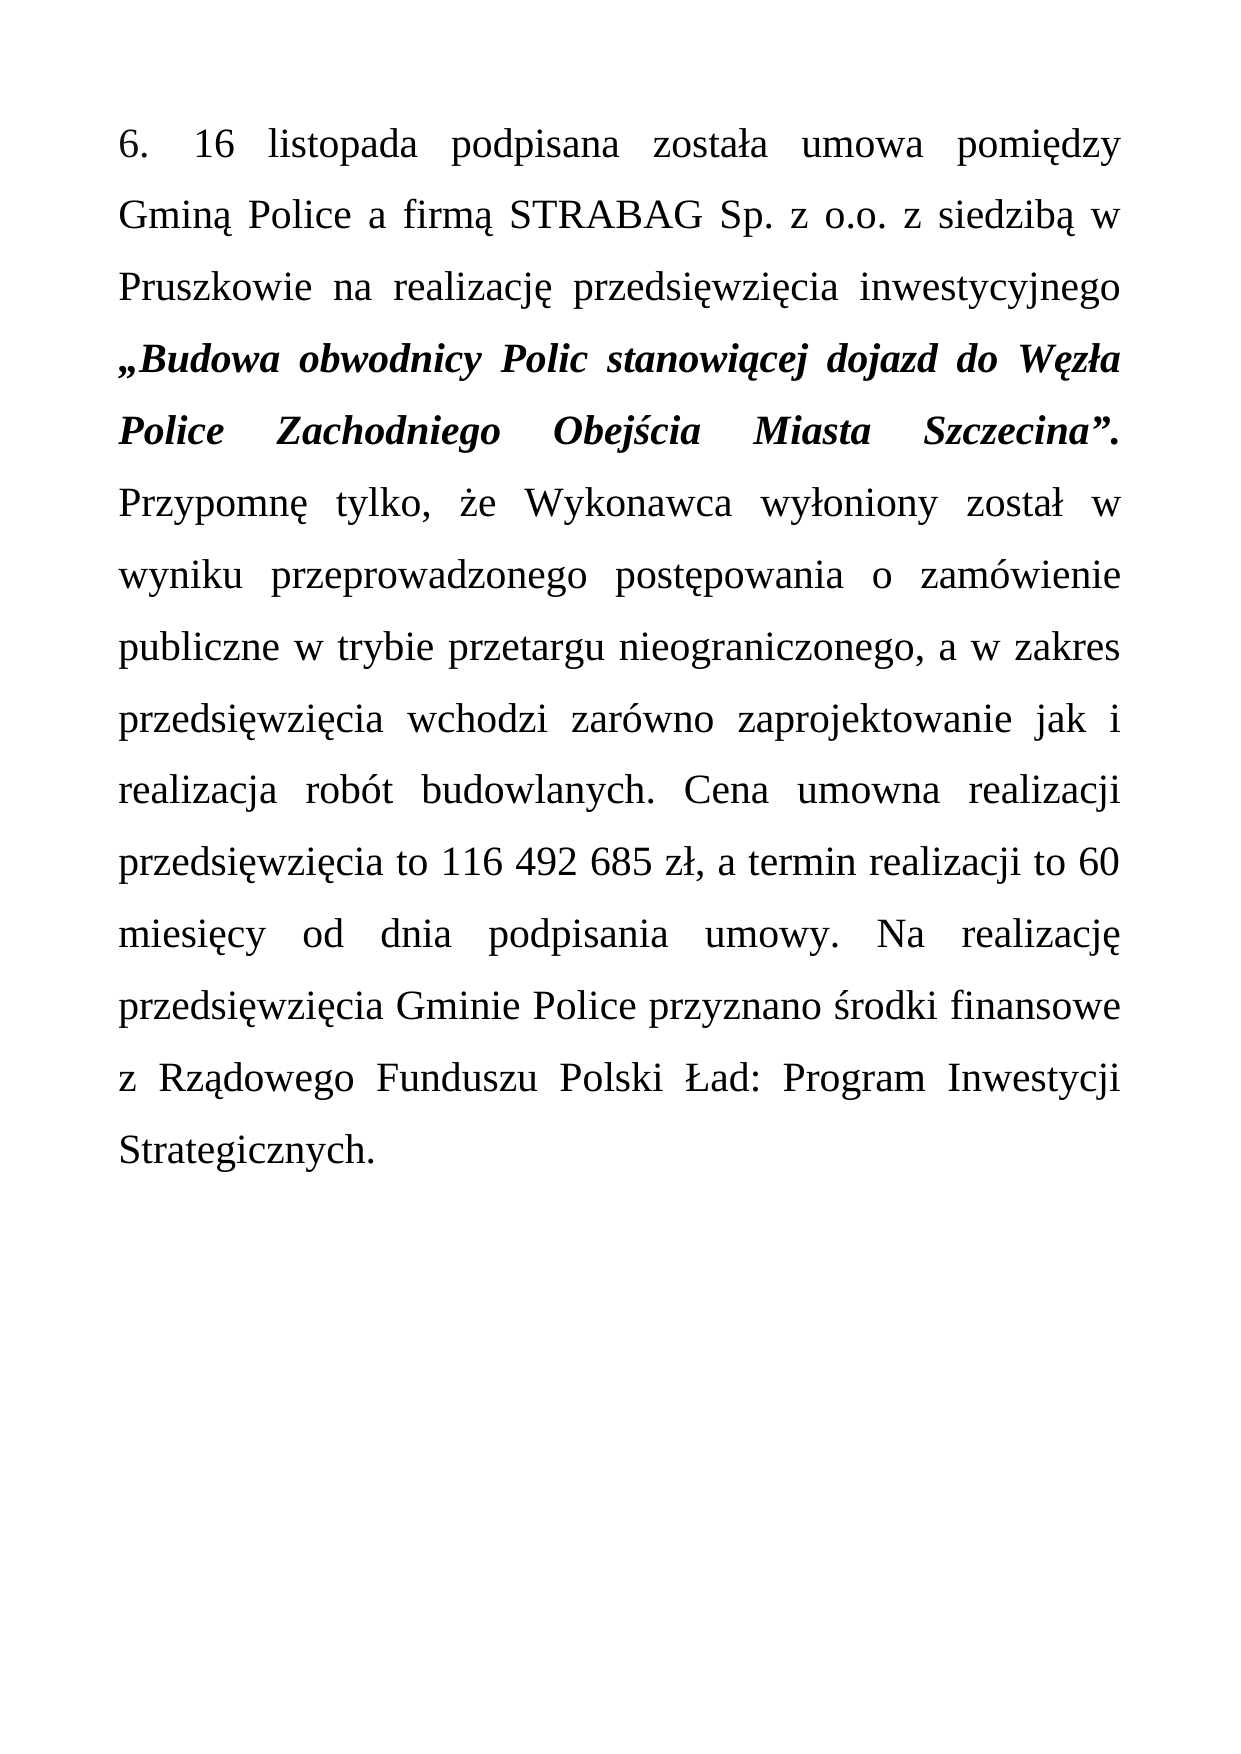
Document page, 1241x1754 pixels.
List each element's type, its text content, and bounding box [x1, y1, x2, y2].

list 16 listopada podpisana została umowa pomiędzy Gminą Police a firmą STRABAG Sp. z o.o. z siedzibą w Pruszkowie na realizację przedsięwzięcia inwestycyjnego „Budowa obwodnicy Polic stanowiącej dojazd do Węzła Police Zachodniego Obejścia Miasta Szczecina”. Przypomnę tylko, że Wykonawca wyłoniony został w wyniku przeprowadzonego postępowania o zamówienie publiczne w trybie przetargu nieograniczonego, a w zakres przedsięwzięcia wchodzi zarówno zaprojektowanie jak i realizacja robót budowlanych. Cena umowna realizacji przedsięwzięcia to 116 492 685 zł, a termin realizacji to 60 miesięcy od dnia podpisania umowy. Na realizację przedsięwzięcia Gminie Police przyznano środki finansowe z Rządowego Funduszu Polski Ład: Program Inwestycji Strategicznych. [118, 118, 1122, 1172]
